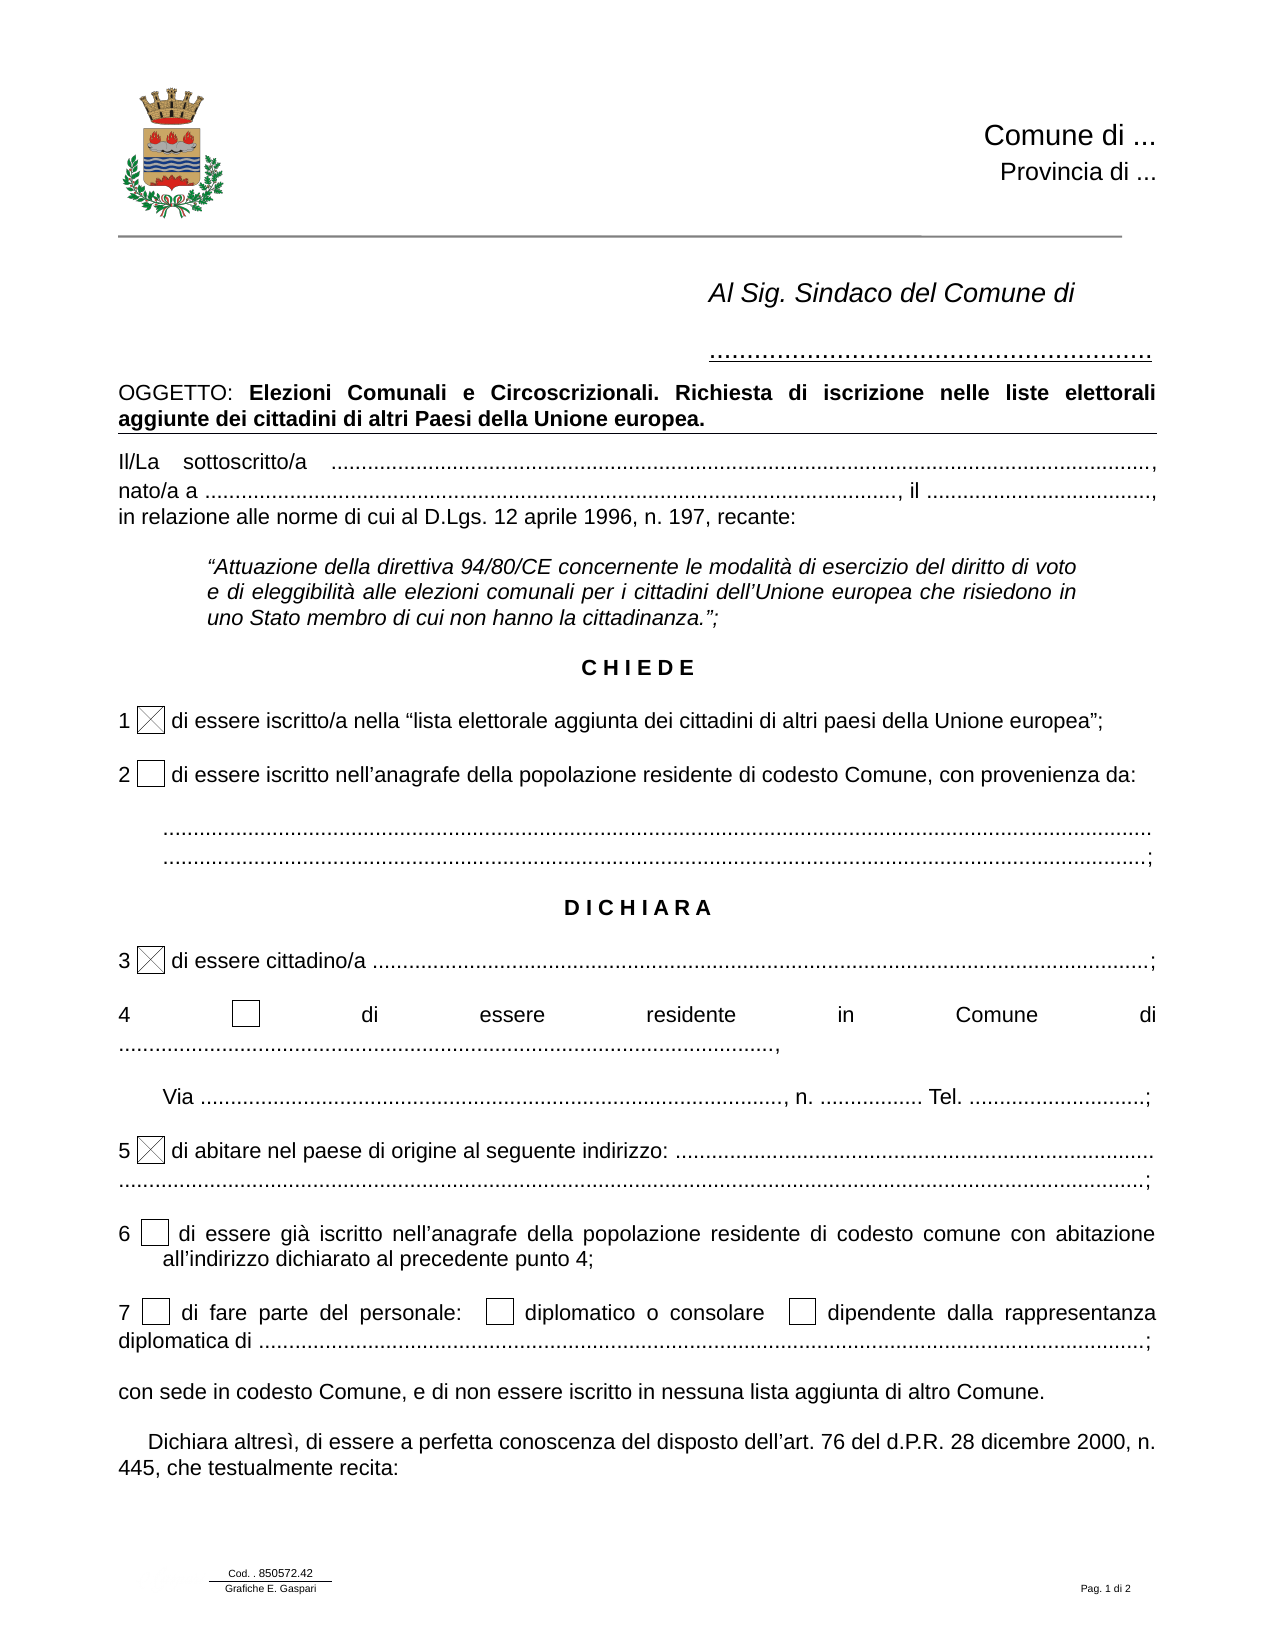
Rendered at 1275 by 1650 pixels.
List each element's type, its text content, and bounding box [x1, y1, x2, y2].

text Comune di ... [224, 118, 1157, 152]
text 5 di abitare nel paese di origine al seguente indirizzo: ............................................................................... .........................................................................................................................................................................; [118, 1135, 1157, 1193]
text OGGETTO: Elezioni Comunali e Circoscrizionali. Richiesta di iscrizione nelle liste elettorali aggiunte dei cittadini di altri Paesi della Unione europea. [118, 380, 1157, 433]
text 2 di essere iscritto nell’anagrafe della popolazione residente di codesto Comune, con provenienza da: [118, 759, 1157, 787]
text 7 di fare parte del personale: diplomatico o consolare dipendente dalla rappresentanza diplomatica di ..................................................................................................................................................; [118, 1297, 1157, 1354]
subtitle Al Sig. Sindaco del Comune di [709, 277, 1157, 308]
text di essere iscritto/a nella “lista elettorale aggiunta dei cittadini di altri paesi della Unione europea”; [165, 705, 1157, 734]
subtitle C H I E D E [118, 655, 1157, 680]
text Provincia di ... [224, 157, 1157, 185]
text Il/La sottoscritto/a ......................................................................................................................................., nato/a a .................................................................................................................., il ....................................., in relazione alle norme di cui al D.Lgs. 12 aprile 1996, n. 197, recante: [118, 446, 1157, 529]
text con sede in codesto Comune, e di non essere iscritto in nessuna lista aggiunta di altro Comune. [118, 1379, 1157, 1404]
text “Attuazione della direttiva 94/80/CE concernente le modalità di esercizio del diritto di voto e di eleggibilità alle elezioni comunali per i cittadini dell’Unione europea che risiedono in uno Stato membro di cui non hanno la cittadinanza.”; [207, 554, 1078, 630]
picture [122, 87, 224, 219]
text 6 di essere già iscritto nell’anagrafe della popolazione residente di codesto comune con abitazione all’indirizzo dichiarato al precedente punto 4; [118, 1218, 1157, 1272]
text 4 di essere residente in Comune di ............................................................................................................, [118, 999, 1157, 1056]
text ................................................................................................................................................................... ..................................................................................................................................................................; [162, 812, 1157, 870]
text Via ................................................................................................, n. ................. Tel. .............................; [118, 1081, 1157, 1110]
text Dichiara altresì, di essere a perfetta conoscenza del disposto dell’art. 76 del d.P.R. 28 dicembre 2000, n. 445, che testualmente recita: [118, 1429, 1157, 1480]
subtitle D I C H I A R A [118, 895, 1157, 920]
text ........................................................... [709, 333, 1157, 365]
text 3 di essere cittadino/a ................................................................................................................................; [118, 945, 1157, 974]
text 1 [118, 705, 137, 734]
